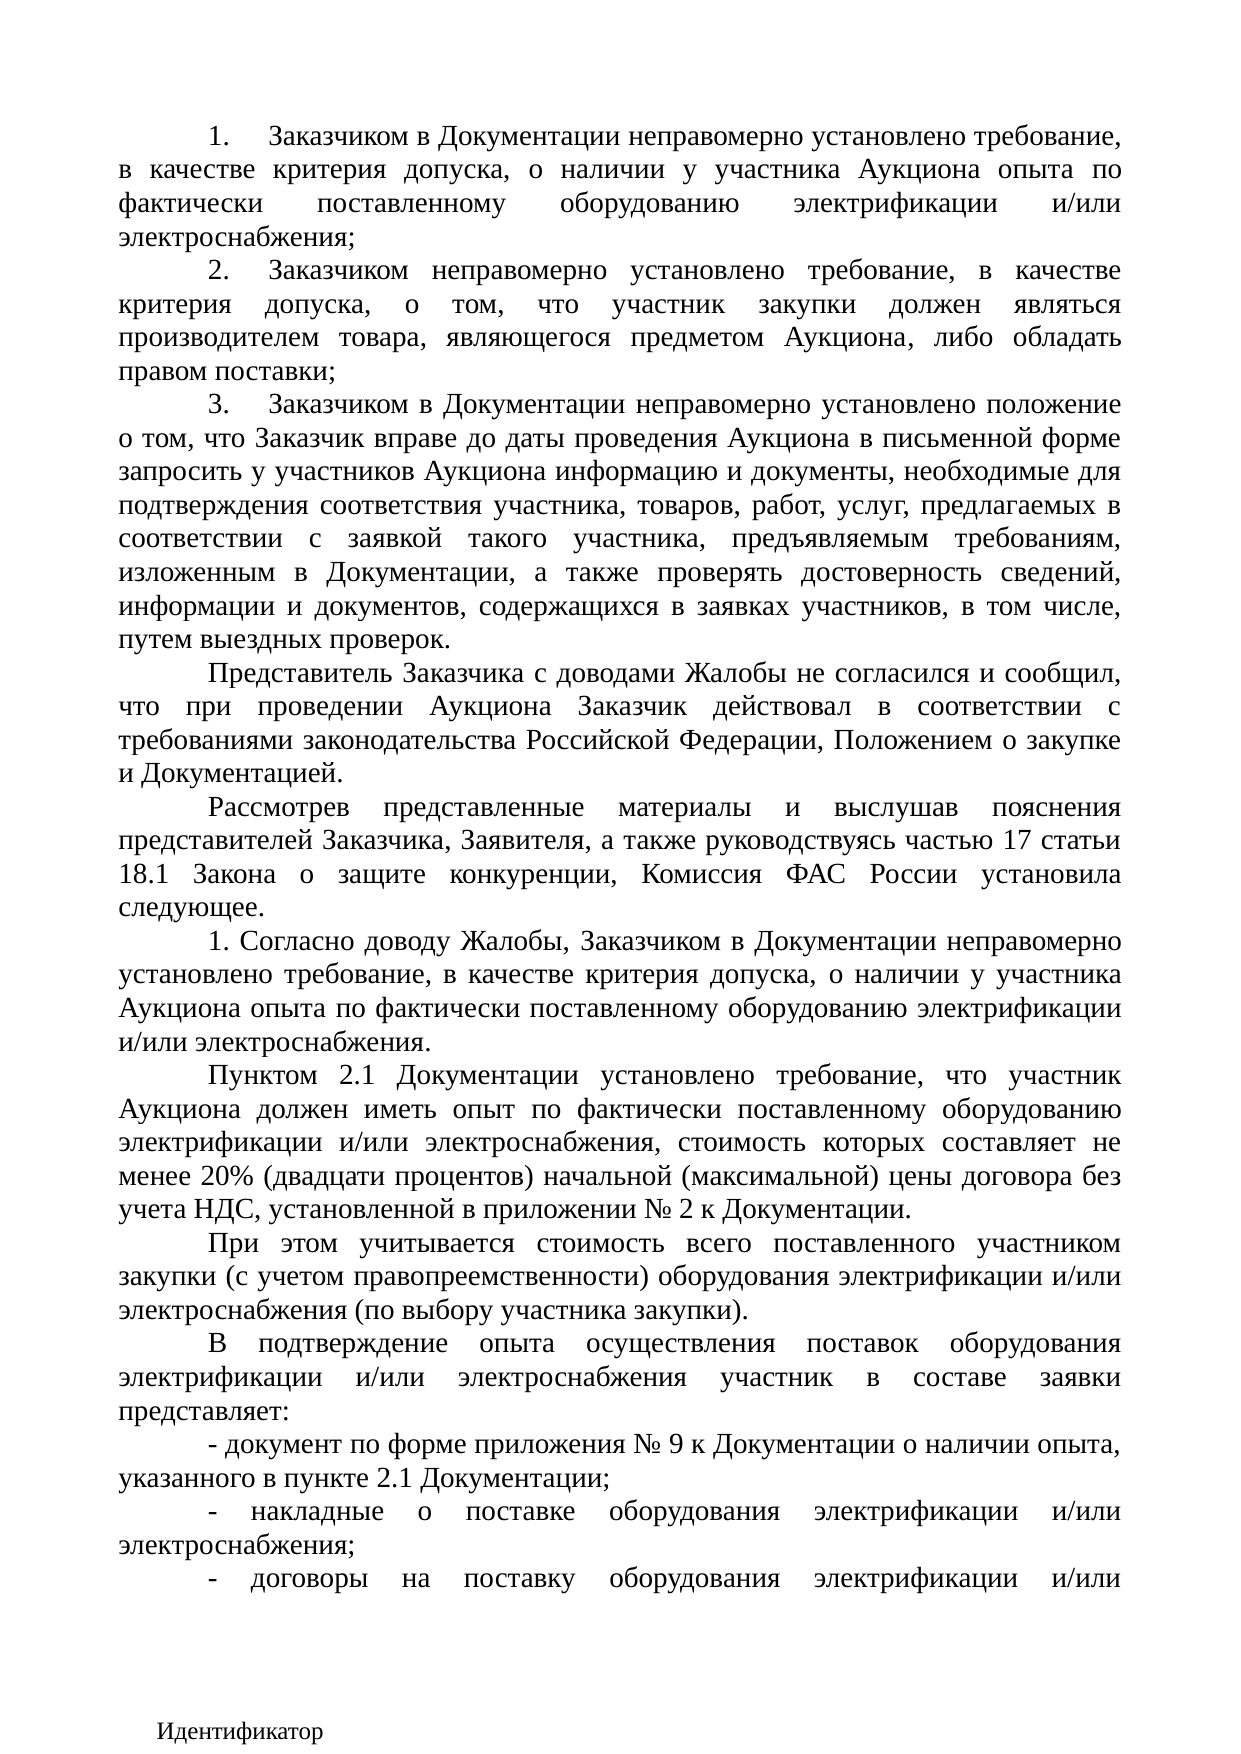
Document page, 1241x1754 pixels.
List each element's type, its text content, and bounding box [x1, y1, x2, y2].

text В подтверждение опыта осуществления поставок оборудования электрификации и/или электроснабжения участник в составе заявки представляет: [118, 1326, 1122, 1426]
text 1. Согласно доводу Жалобы, Заказчиком в Документации неправомерно установлено требование, в качестве критерия допуска, о наличии у участника Аукциона опыта по фактически поставленному оборудованию электрификации и/или электроснабжения. [118, 923, 1122, 1057]
text - договоры на поставку оборудования электрификации и/или [118, 1560, 1122, 1594]
text При этом учитывается стоимость всего поставленного участником закупки (с учетом правопреемственности) оборудования электрификации и/или электроснабжения (по выбору участника закупки). [118, 1225, 1122, 1326]
text Пунктом 2.1 Документации установлено требование, что участник Аукциона должен иметь опыт по фактически поставленному оборудованию электрификации и/или электроснабжения, стоимость которых составляет не менее 20% (двадцати процентов) начальной (максимальной) цены договора без учета НДС, установленной в приложении № 2 к Документации. [118, 1057, 1122, 1225]
text - накладные о поставке оборудования электрификации и/или электроснабжения; [118, 1493, 1122, 1560]
list Заказчиком в Документации неправомерно установлено положение о том, что Заказчик вправе до даты проведения Аукциона в письменной форме запросить у участников Аукциона информацию и документы, необходимые для подтверждения соответствия участника, товаров, работ, услуг, предлагаемых в соответствии с заявкой такого участника, предъявляемым требованиям, изложенным в Документации, а также проверять достоверность сведений, информации и документов, содержащихся в заявках участников, в том числе, путем выездных проверок. [118, 386, 1122, 655]
text - документ по форме приложения № 9 к Документации о наличии опыта, указанного в пункте 2.1 Документации; [118, 1426, 1122, 1493]
text Представитель Заказчика с доводами Жалобы не согласился и сообщил, что при проведении Аукциона Заказчик действовал в соответствии с требованиями законодательства Российской Федерации, Положением о закупке и Документацией. [118, 655, 1122, 789]
text Рассмотрев представленные материалы и выслушав пояснения представителей Заказчика, Заявителя, а также руководствуясь частью 17 статьи 18.1 Закона о защите конкуренции, Комиссия ФАС России установила следующее. [118, 789, 1122, 923]
list Заказчиком неправомерно установлено требование, в качестве критерия допуска, о том, что участник закупки должен являться производителем товара, являющегося предметом Аукциона, либо обладать правом поставки; [118, 252, 1122, 386]
list Заказчиком в Документации неправомерно установлено требование, в качестве критерия допуска, о наличии у участника Аукциона опыта по фактически поставленному оборудованию электрификации и/или электроснабжения; [118, 118, 1122, 252]
